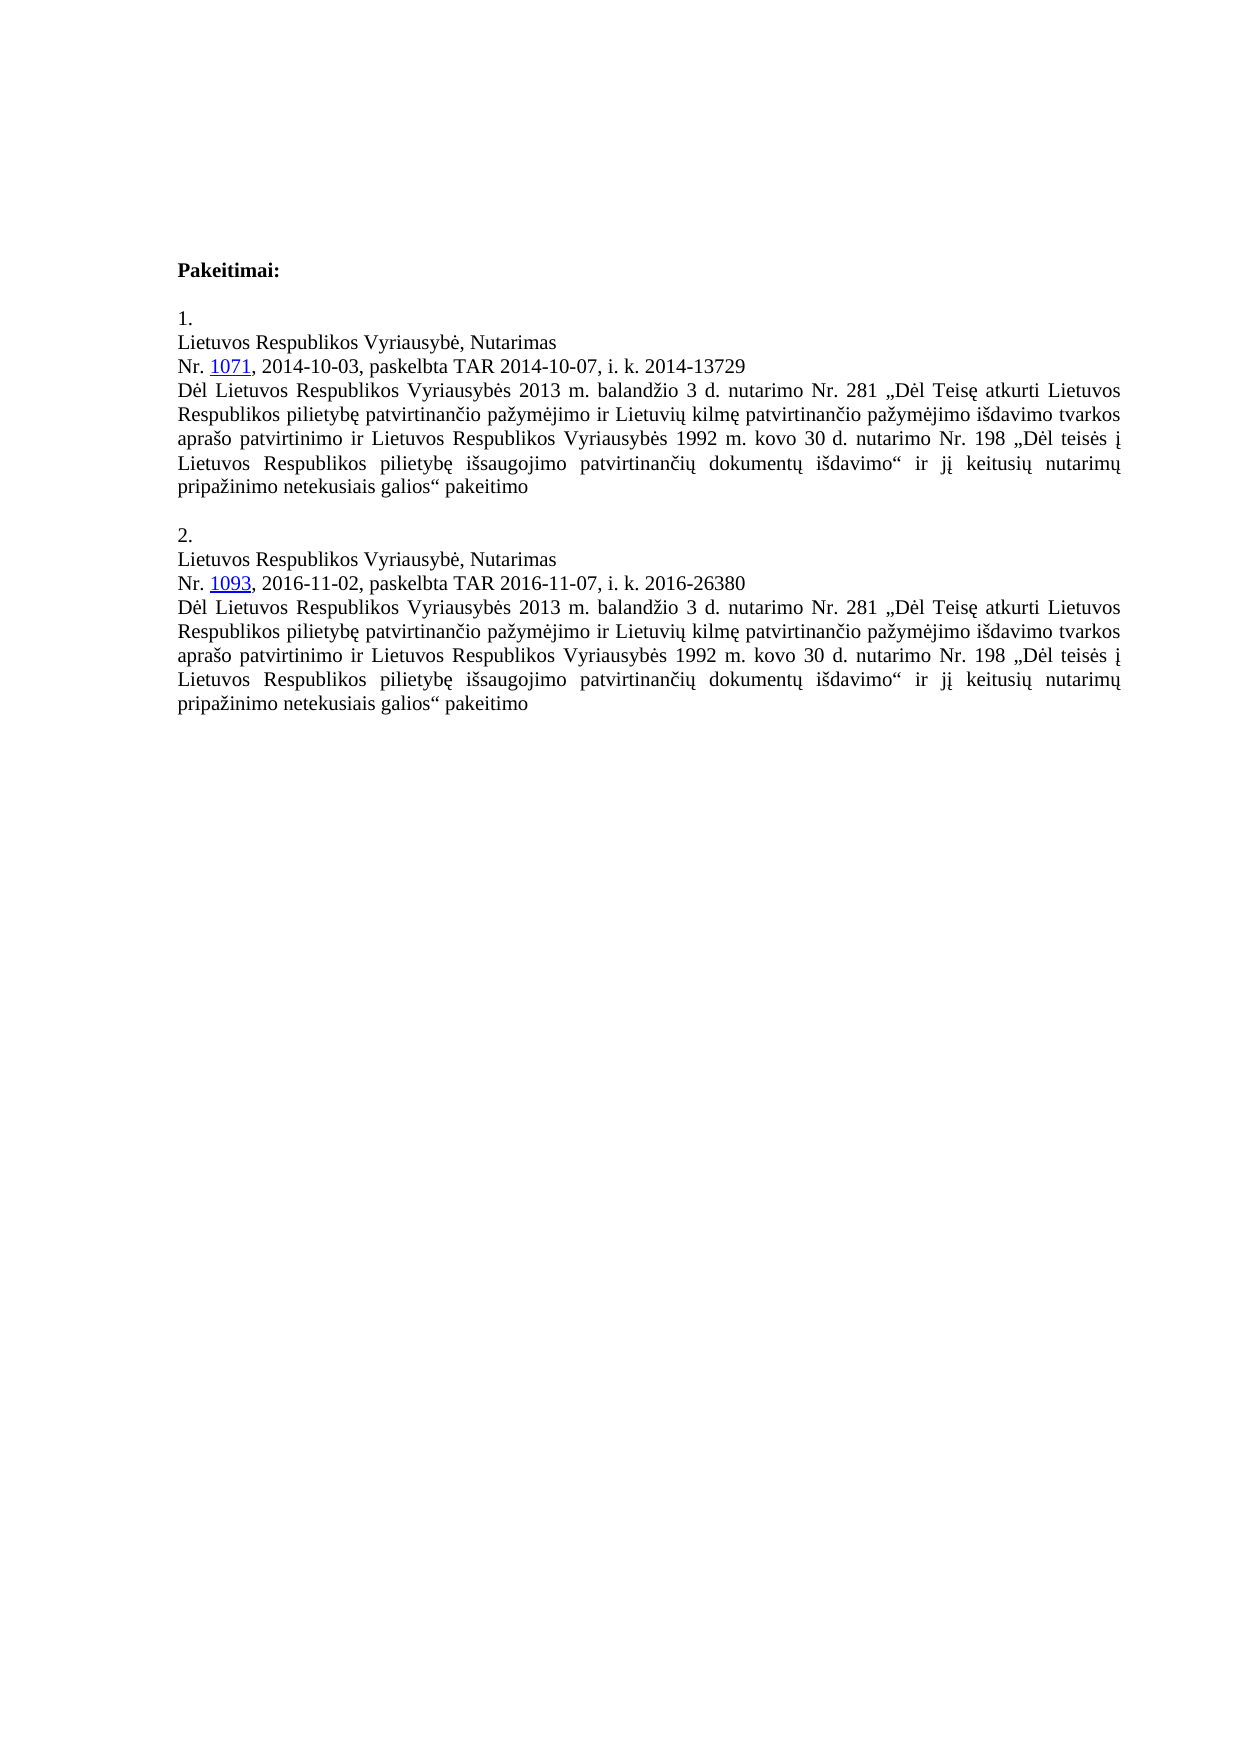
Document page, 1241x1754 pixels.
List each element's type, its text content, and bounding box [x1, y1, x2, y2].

text Dėl Lietuvos Respublikos Vyriausybės 2013 m. balandžio 3 d. nutarimo Nr. 281 „Dėl Teisę atkurti Lietuvos Respublikos pilietybę patvirtinančio pažymėjimo ir Lietuvių kilmę patvirtinančio pažymėjimo išdavimo tvarkos aprašo patvirtinimo ir Lietuvos Respublikos Vyriausybės 1992 m. kovo 30 d. nutarimo Nr. 198 „Dėl teisės į Lietuvos Respublikos pilietybę išsaugojimo patvirtinančių dokumentų išdavimo“ ir jį keitusių nutarimų pripažinimo netekusiais galios“ pakeitimo [177, 378, 1122, 498]
text Dėl Lietuvos Respublikos Vyriausybės 2013 m. balandžio 3 d. nutarimo Nr. 281 „Dėl Teisę atkurti Lietuvos Respublikos pilietybę patvirtinančio pažymėjimo ir Lietuvių kilmę patvirtinančio pažymėjimo išdavimo tvarkos aprašo patvirtinimo ir Lietuvos Respublikos Vyriausybės 1992 m. kovo 30 d. nutarimo Nr. 198 „Dėl teisės į Lietuvos Respublikos pilietybę išsaugojimo patvirtinančių dokumentų išdavimo“ ir jį keitusių nutarimų pripažinimo netekusiais galios“ pakeitimo [177, 595, 1122, 715]
text Nr. 1093, 2016-11-02, paskelbta TAR 2016-11-07, i. k. 2016-26380 [177, 571, 1122, 595]
text 2. [177, 523, 1122, 547]
text Nr. 1071, 2014-10-03, paskelbta TAR 2014-10-07, i. k. 2014-13729 [177, 354, 1122, 378]
text Pakeitimai: [177, 258, 1122, 282]
text Lietuvos Respublikos Vyriausybė, Nutarimas [177, 547, 1122, 571]
text 1. [177, 306, 1122, 330]
text Lietuvos Respublikos Vyriausybė, Nutarimas [177, 330, 1122, 354]
